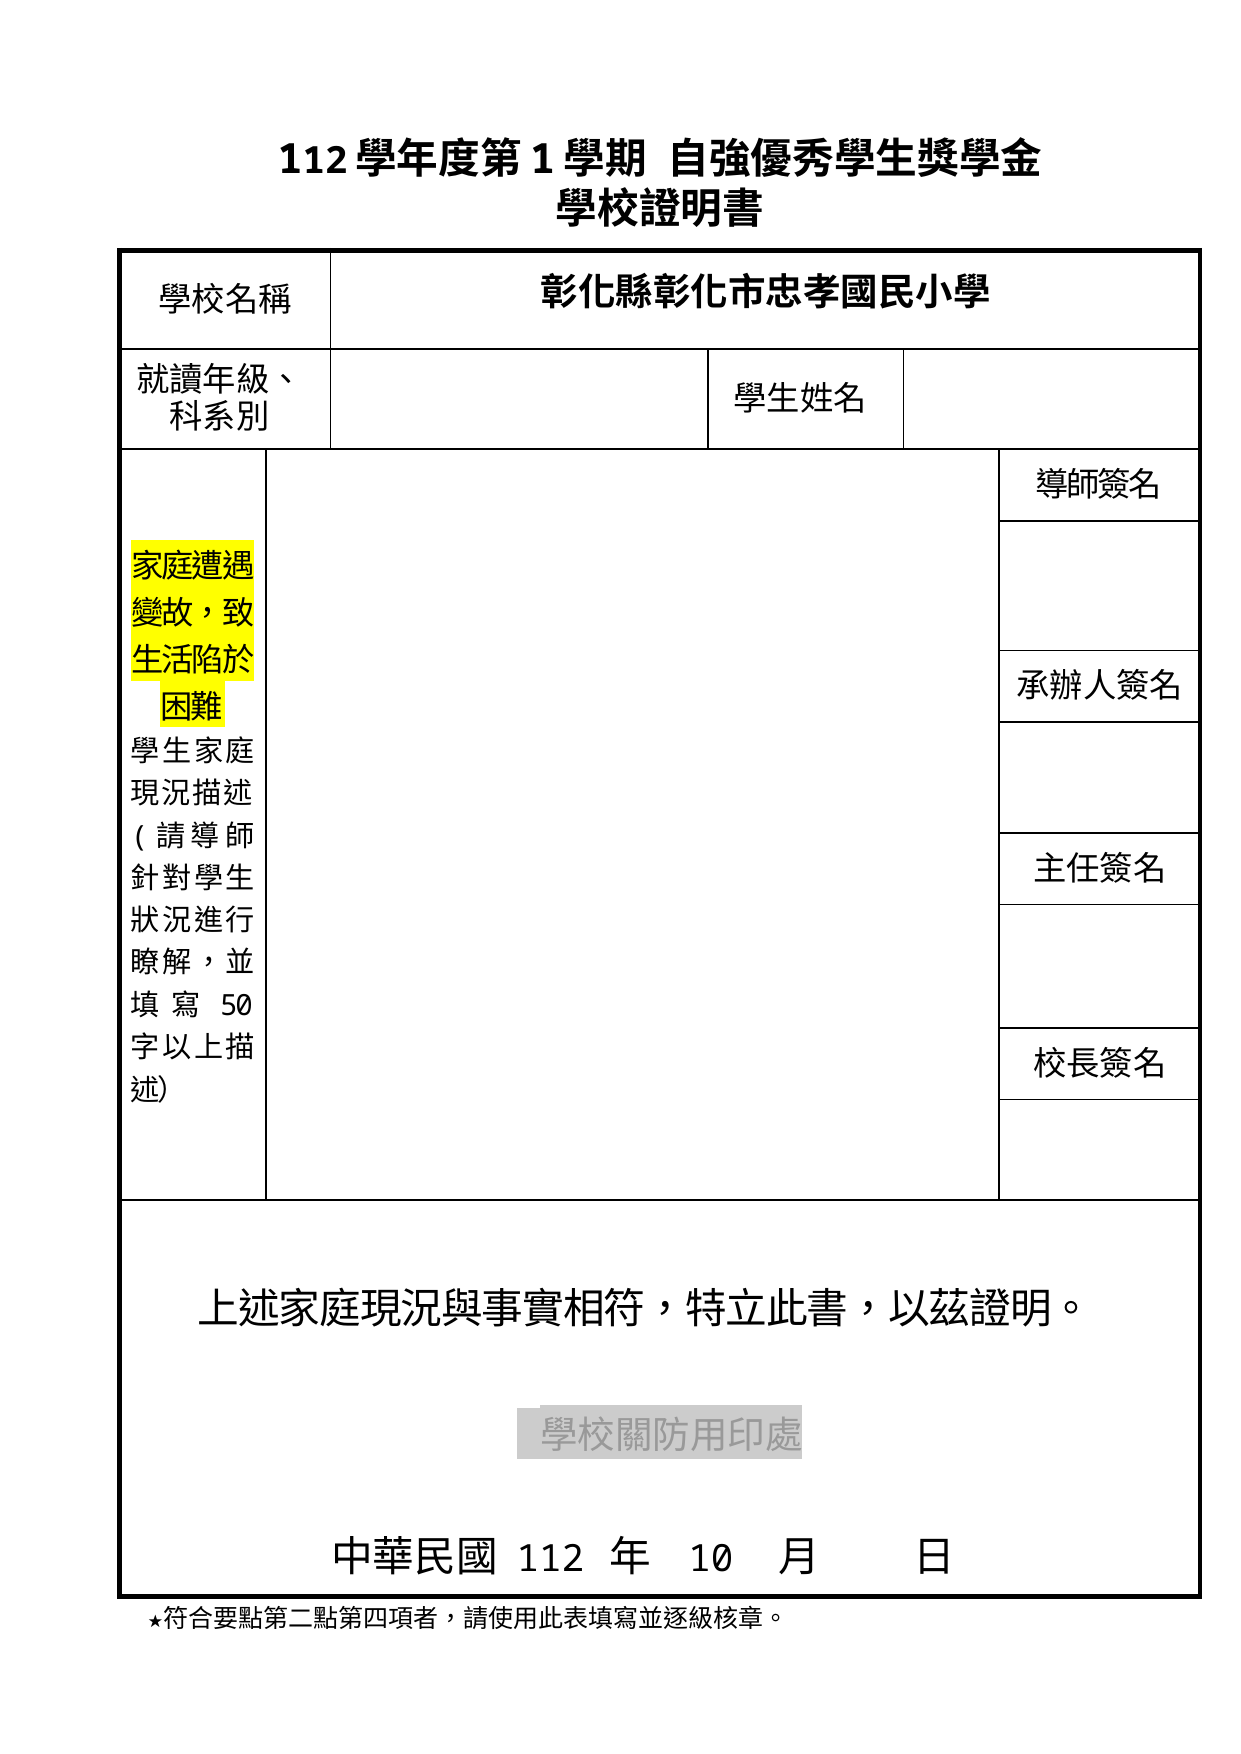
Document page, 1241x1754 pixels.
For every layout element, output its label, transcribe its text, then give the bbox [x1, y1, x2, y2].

table_cell [267, 450, 998, 1199]
table_cell [1000, 723, 1198, 832]
table_cell [1000, 522, 1198, 649]
table_cell [331, 350, 707, 448]
text ★符合要點第二點第四項者，請使用此表填寫並逐級核章。 [118, 1599, 1022, 1635]
table_header 112學年度第1學期 自強優秀學生獎學金 學校證明書 [119, 118, 1200, 248]
table_cell 就讀年級、 科系別 [122, 350, 330, 448]
table_cell 上述家庭現況與事實相符，特立此書，以茲證明。 學校關防用印處 中華民國 112 年 10 月 日 [122, 1201, 1198, 1594]
table_cell 承辦人簽名 [1000, 651, 1198, 721]
table_cell 導師簽名 [1000, 450, 1198, 520]
table_cell 主任簽名 [1000, 834, 1198, 904]
table_cell [1000, 1100, 1198, 1199]
table_cell 校長簽名 [1000, 1029, 1198, 1099]
table_cell 家庭遭遇變故，致生活陷於困難 學生家庭現況描述(請導師針對學生狀況進行瞭解，並填寫50字以上描述） [122, 450, 265, 1199]
table_cell 彰化縣彰化市忠孝國民小學 [331, 253, 1198, 348]
table_cell 學校名稱 [122, 253, 330, 348]
table_cell 學生姓名 [709, 350, 903, 448]
table_cell [1000, 905, 1198, 1027]
table_cell [904, 350, 1198, 448]
